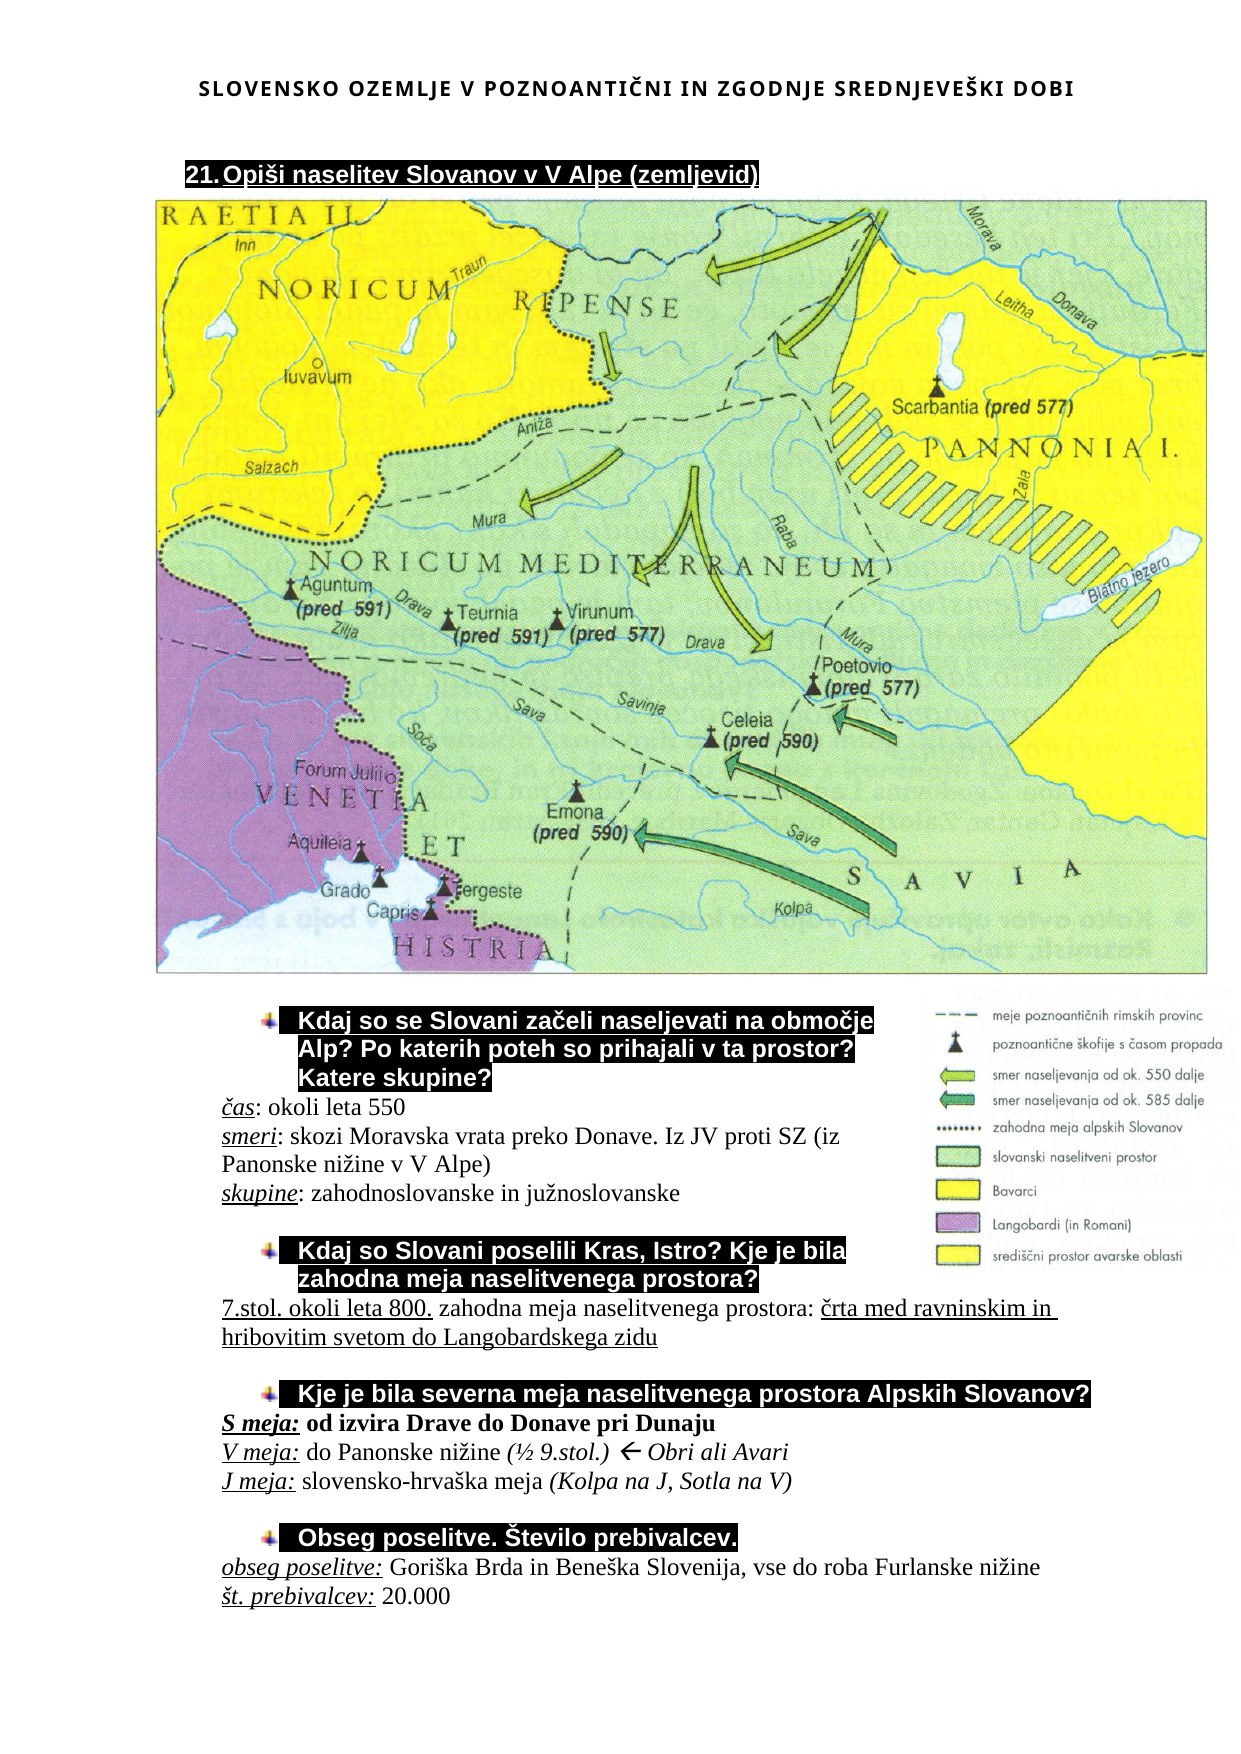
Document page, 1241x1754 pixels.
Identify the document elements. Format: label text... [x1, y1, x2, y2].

text V meja: do Panonske nižine (½ 9.stol.)  Obri ali Avari [148, 1437, 1125, 1466]
picture [916, 989, 1236, 1271]
list Kdaj so Slovani poselili Kras, Istro? Kje je bila zahodna meja naselitvenega prostora? [260, 1236, 1125, 1293]
list Kje je bila severna meja naselitvenega prostora Alpskih Slovanov? [260, 1379, 1125, 1408]
text J meja: slovensko-hrvaška meja (Kolpa na J, Sotla na V) [148, 1466, 1125, 1494]
text Panonske nižine v V Alpe) [148, 1149, 1125, 1178]
picture [147, 188, 1219, 977]
text 7.stol. okoli leta 800. zahodna meja naselitvenega prostora: črta med ravninskim in hribovitim svetom do Langobardskega zidu [221, 1293, 1125, 1351]
text št. prebivalcev: 20.000 [148, 1581, 1125, 1609]
picture [261, 1385, 278, 1402]
text smeri: skozi Moravska vrata preko Donave. Iz JV proti SZ (iz [148, 1121, 1125, 1149]
picture [261, 1529, 278, 1546]
picture [261, 1011, 278, 1029]
list Opiši naselitev Slovanov v V Alpe (zemljevid) [185, 160, 1125, 188]
text čas: okoli leta 550 [148, 1092, 1125, 1121]
list Kdaj so se Slovani začeli naseljevati na območje Alp? Po katerih poteh so prihajali v ta prostor? Katere skupine? [260, 1006, 1125, 1092]
text skupine: zahodnoslovanske in južnoslovanske [148, 1178, 1125, 1207]
text S meja: od izvira Drave do Donave pri Dunaju [148, 1408, 1125, 1437]
list Obseg poselitve. Število prebivalcev. [260, 1523, 1125, 1552]
text obseg poselitve: Goriška Brda in Beneška Slovenija, vse do roba Furlanske nižine [148, 1552, 1125, 1581]
picture [261, 1241, 278, 1259]
